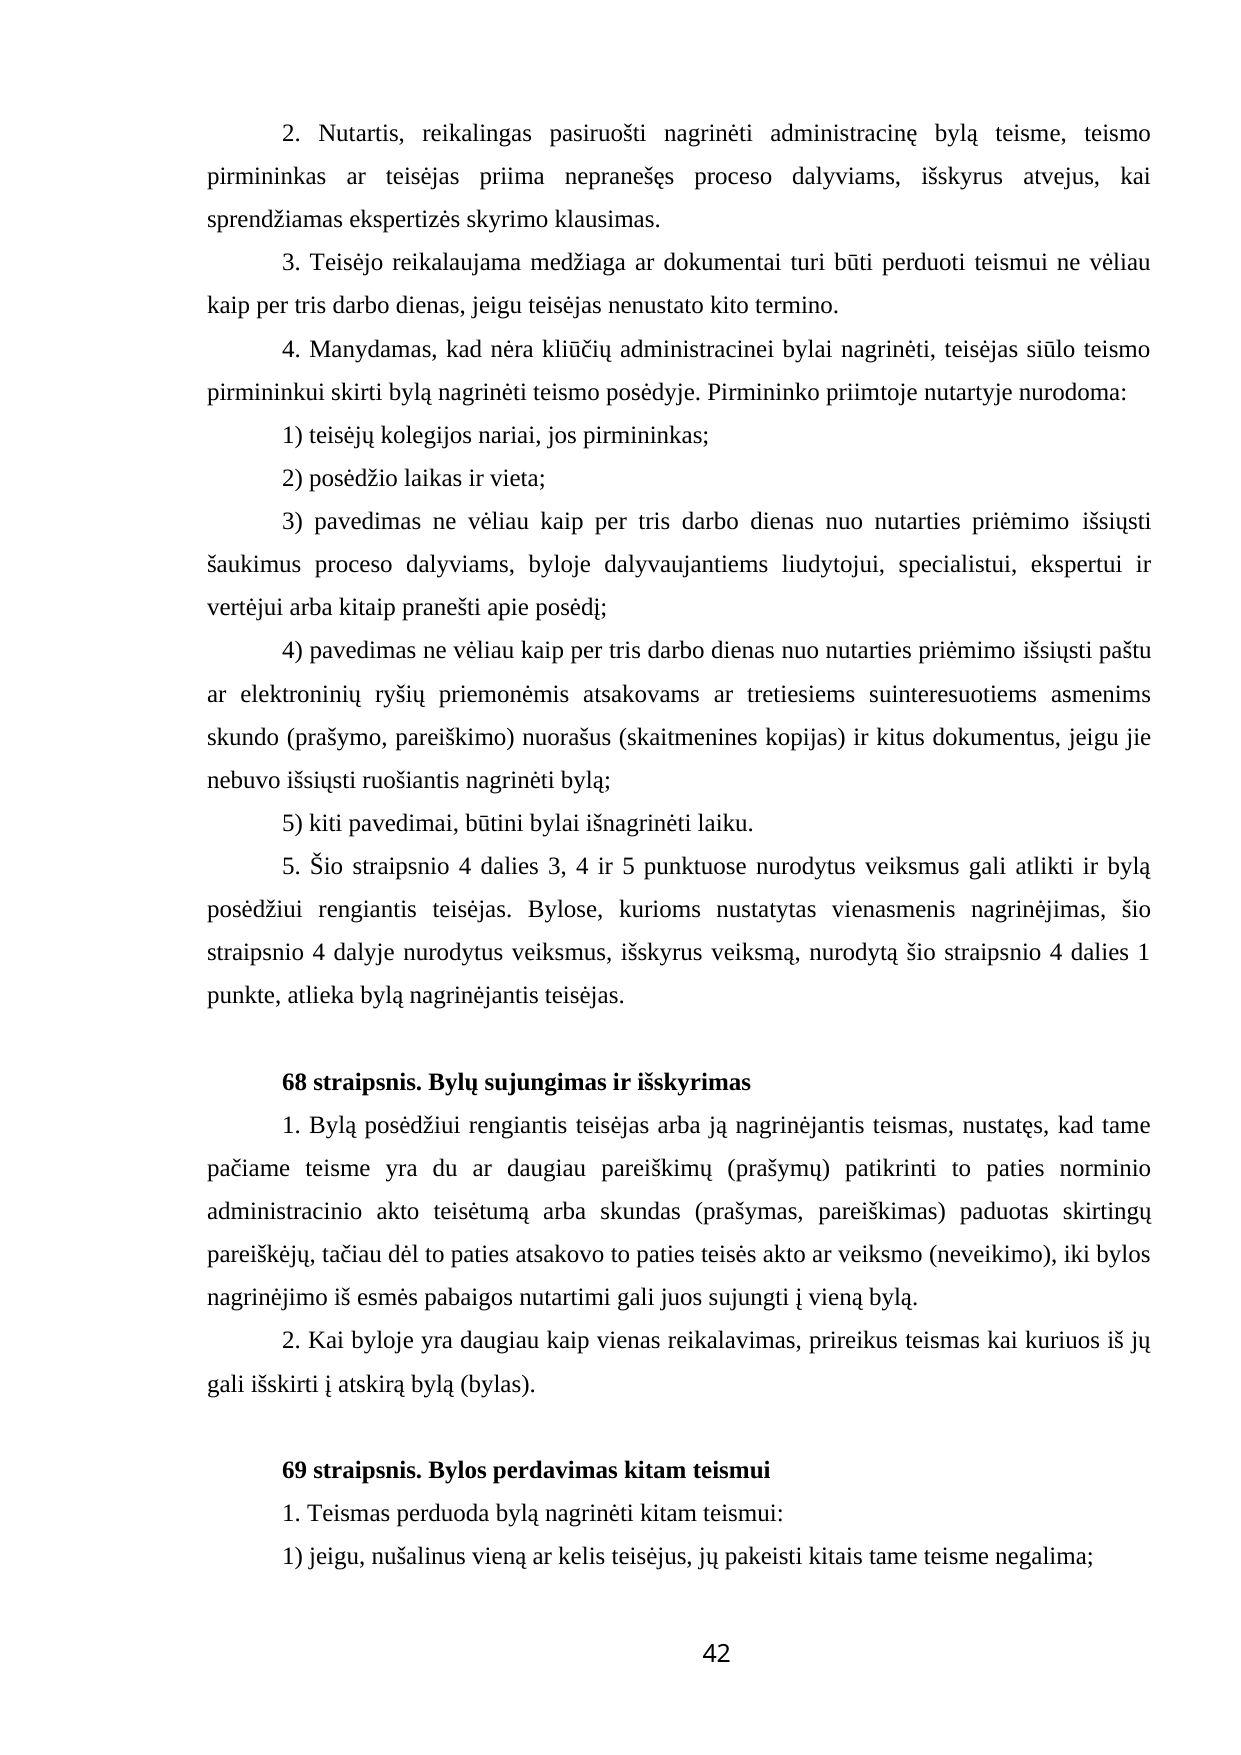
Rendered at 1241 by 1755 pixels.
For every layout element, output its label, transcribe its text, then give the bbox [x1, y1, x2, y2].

text 3. Teisėjo reikalaujama medžiaga ar dokumentai turi būti perduoti teismui ne vėliau kaip per tris darbo dienas, jeigu teisėjas nenustato kito termino. [207, 247, 1152, 319]
text 68 straipsnis. Bylų sujungimas ir išskyrimas [207, 1067, 1152, 1096]
text 1. Bylą posėdžiui rengiantis teisėjas arba ją nagrinėjantis teismas, nustatęs, kad tame pačiame teisme yra du ar daugiau pareiškimų (prašymų) patikrinti to paties norminio administracinio akto teisėtumą arba skundas (prašymas, pareiškimas) paduotas skirtingų pareiškėjų, tačiau dėl to paties atsakovo to paties teisės akto ar veiksmo (neveikimo), iki bylos nagrinėjimo iš esmės pabaigos nutartimi gali juos sujungti į vieną bylą. [207, 1110, 1152, 1311]
text 2. Kai byloje yra daugiau kaip vienas reikalavimas, prireikus teismas kai kuriuos iš jų gali išskirti į atskirą bylą (bylas). [207, 1326, 1152, 1397]
text 1) jeigu, nušalinus vieną ar kelis teisėjus, jų pakeisti kitais tame teisme negalima; [207, 1541, 1152, 1570]
text 5) kiti pavedimai, būtini bylai išnagrinėti laiku. [207, 808, 1152, 837]
text 69 straipsnis. Bylos perdavimas kitam teismui [207, 1455, 1152, 1484]
text 3) pavedimas ne vėliau kaip per tris darbo dienas nuo nutarties priėmimo išsiųsti šaukimus proceso dalyviams, byloje dalyvaujantiems liudytojui, specialistui, ekspertui ir vertėjui arba kitaip pranešti apie posėdį; [207, 506, 1152, 621]
text 2. Nutartis, reikalingas pasiruošti nagrinėti administracinę bylą teisme, teismo pirmininkas ar teisėjas priima nepranešęs proceso dalyviams, išskyrus atvejus, kai sprendžiamas ekspertizės skyrimo klausimas. [207, 118, 1152, 233]
text 4) pavedimas ne vėliau kaip per tris darbo dienas nuo nutarties priėmimo išsiųsti paštu ar elektroninių ryšių priemonėmis atsakovams ar tretiesiems suinteresuotiems asmenims skundo (prašymo, pareiškimo) nuorašus (skaitmenines kopijas) ir kitus dokumentus, jeigu jie nebuvo išsiųsti ruošiantis nagrinėti bylą; [207, 636, 1152, 794]
text 5. Šio straipsnio 4 dalies 3, 4 ir 5 punktuose nurodytus veiksmus gali atlikti ir bylą posėdžiui rengiantis teisėjas. Bylose, kurioms nustatytas vienasmenis nagrinėjimas, šio straipsnio 4 dalyje nurodytus veiksmus, išskyrus veiksmą, nurodytą šio straipsnio 4 dalies 1 punkte, atlieka bylą nagrinėjantis teisėjas. [207, 851, 1152, 1009]
text 1. Teismas perduoda bylą nagrinėti kitam teismui: [207, 1498, 1152, 1527]
text 4. Manydamas, kad nėra kliūčių administracinei bylai nagrinėti, teisėjas siūlo teismo pirmininkui skirti bylą nagrinėti teismo posėdyje. Pirmininko priimtoje nutartyje nurodoma: [207, 334, 1152, 406]
text 2) posėdžio laikas ir vieta; [207, 463, 1152, 492]
text 1) teisėjų kolegijos nariai, jos pirmininkas; [207, 420, 1152, 449]
